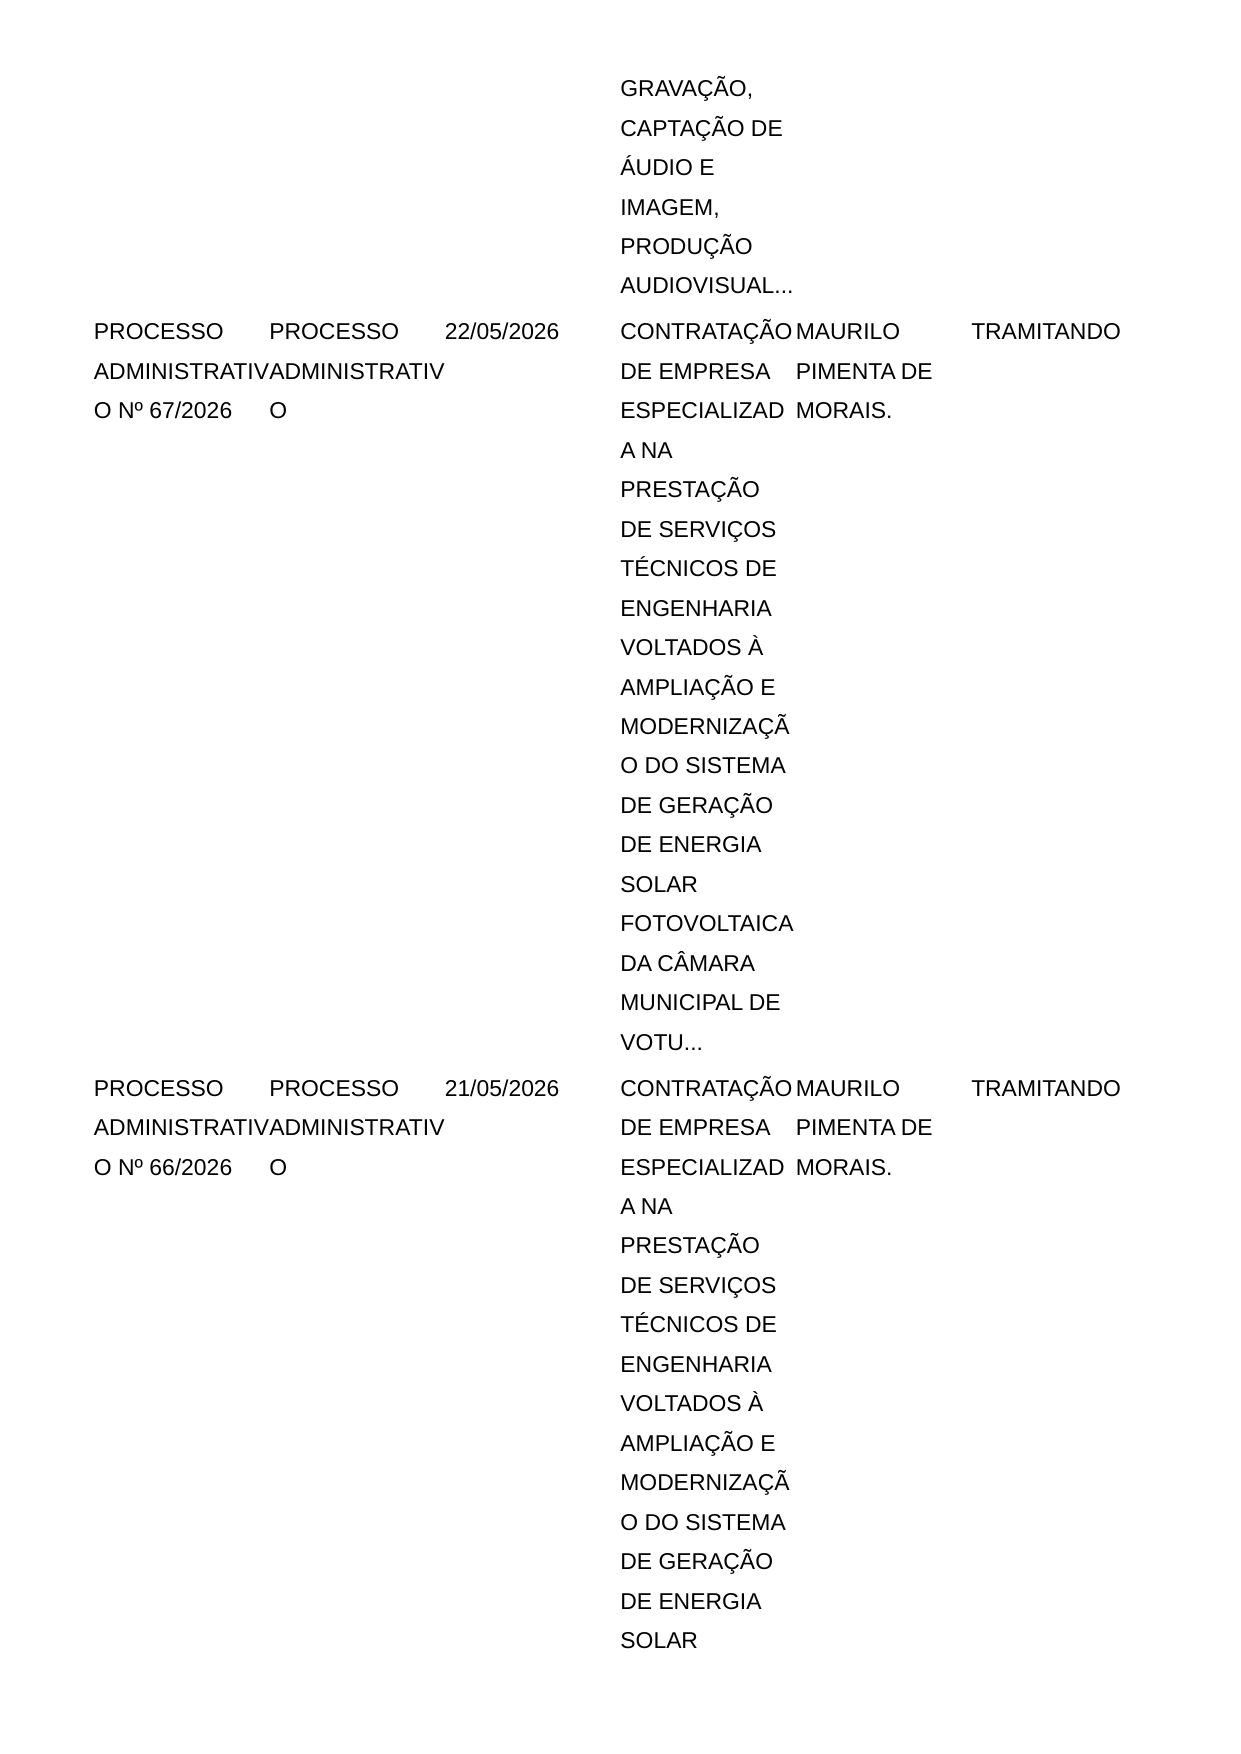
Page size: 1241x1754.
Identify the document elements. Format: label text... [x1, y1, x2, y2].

table_cell PROCESSO ADMINISTRATIVO Nº 67/2026 [94, 318, 269, 1074]
table_cell 22/05/2026 [445, 318, 620, 1074]
table_cell 21/05/2026 [445, 1075, 620, 1653]
table_cell [445, 75, 620, 318]
table_cell PROCESSO ADMINISTRATIVO [269, 318, 444, 1074]
table_cell [971, 75, 1146, 318]
table_cell [94, 75, 269, 318]
table_cell GRAVAÇÃO, CAPTAÇÃO DE ÁUDIO E IMAGEM, PRODUÇÃO AUDIOVISUAL... [620, 75, 796, 318]
table_cell [269, 75, 444, 318]
table_cell MAURILO PIMENTA DE MORAIS. [796, 1075, 971, 1653]
table_cell PROCESSO ADMINISTRATIVO Nº 66/2026 [94, 1075, 269, 1653]
table_cell MAURILO PIMENTA DE MORAIS. [796, 318, 971, 1074]
table_cell TRAMITANDO [971, 318, 1146, 1074]
table_cell CONTRATAÇÃO DE EMPRESA ESPECIALIZADA NA PRESTAÇÃO DE SERVIÇOS TÉCNICOS DE ENGENHARIA VOLTADOS À AMPLIAÇÃO E MODERNIZAÇÃO DO SISTEMA DE GERAÇÃO DE ENERGIA SOLAR FOTOVOLTAICA DA CÂMARA MUNICIPAL DE VOTU... [620, 318, 796, 1074]
table_cell PROCESSO ADMINISTRATIVO [269, 1075, 444, 1653]
table_cell [796, 75, 971, 318]
table_cell TRAMITANDO [971, 1075, 1146, 1653]
table_cell CONTRATAÇÃO DE EMPRESA ESPECIALIZADA NA PRESTAÇÃO DE SERVIÇOS TÉCNICOS DE ENGENHARIA VOLTADOS À AMPLIAÇÃO E MODERNIZAÇÃO DO SISTEMA DE GERAÇÃO DE ENERGIA SOLAR [620, 1075, 796, 1653]
